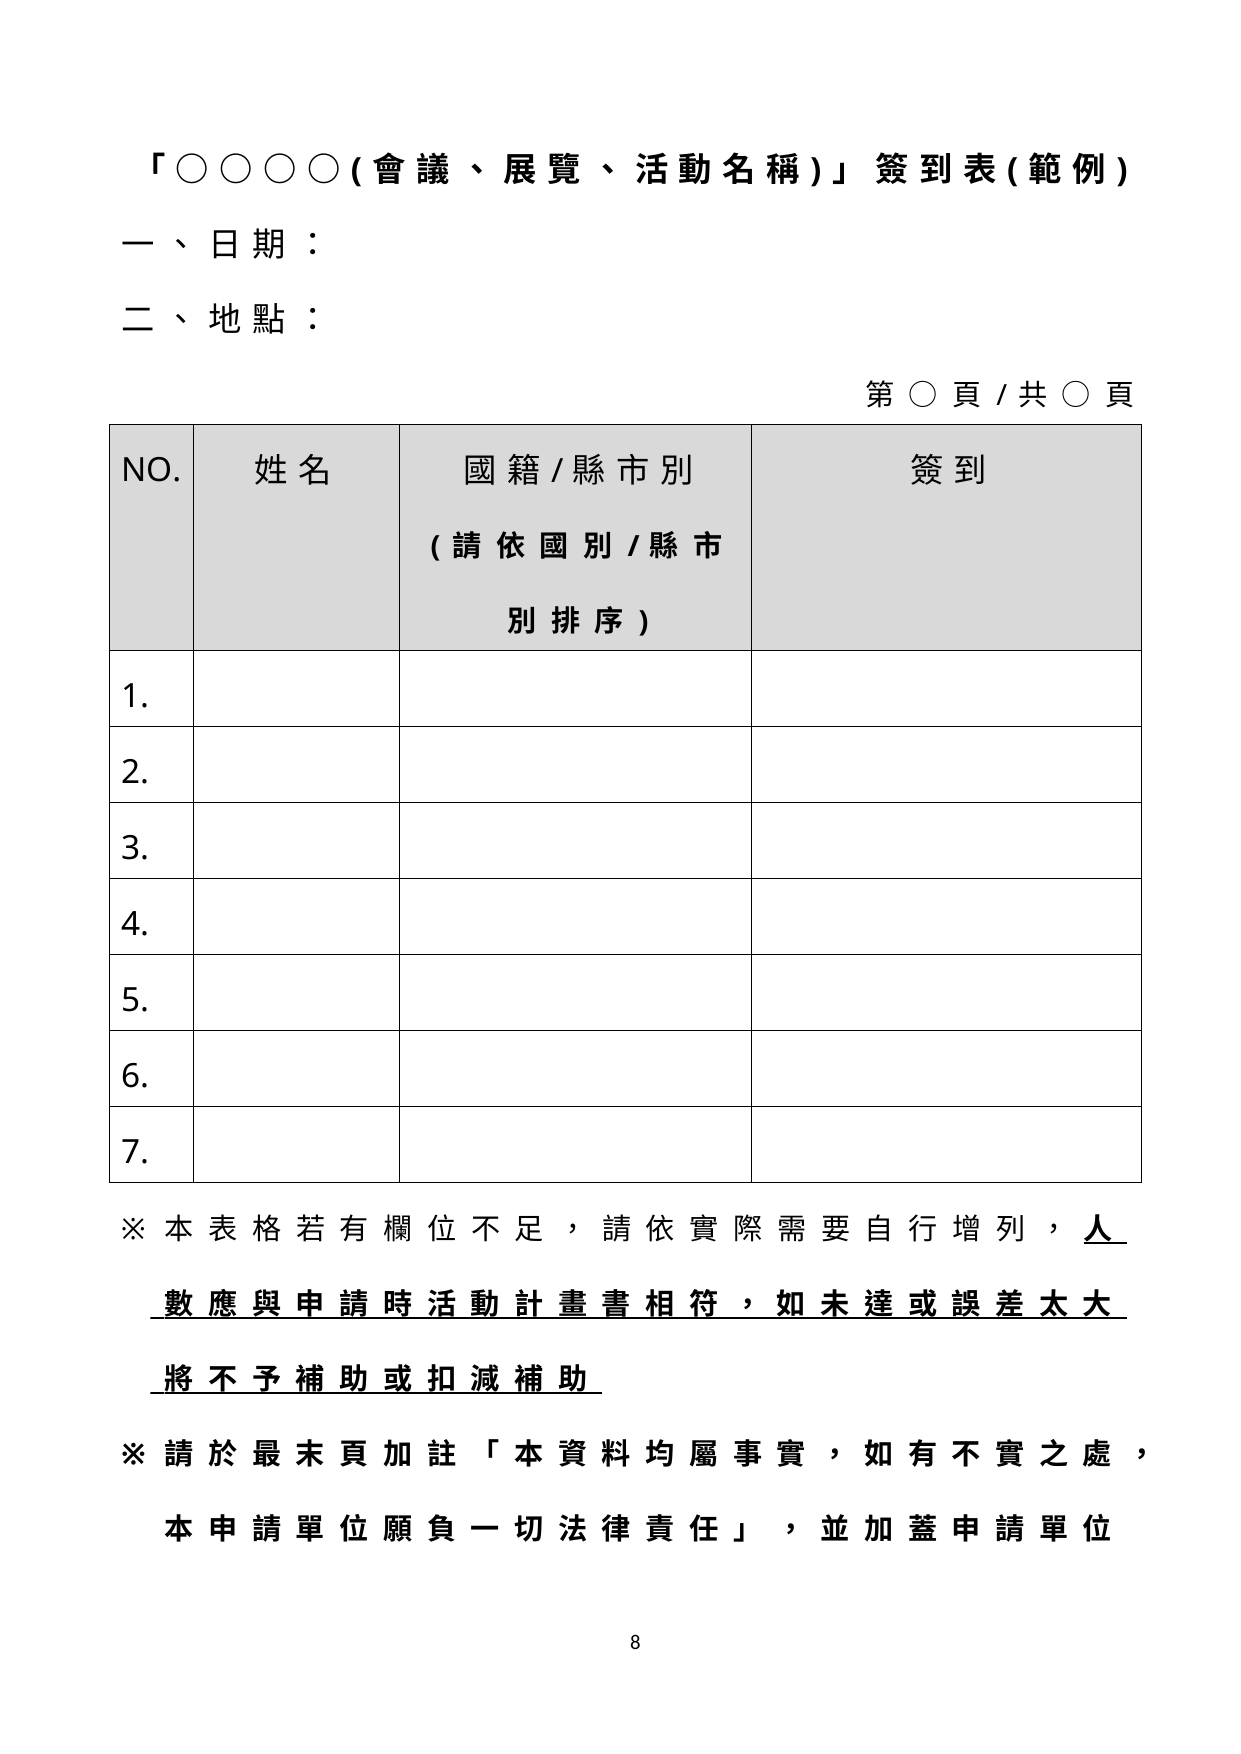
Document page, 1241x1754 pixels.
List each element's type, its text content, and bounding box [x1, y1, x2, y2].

table_cell [400, 879, 751, 954]
table_cell [752, 955, 1141, 1030]
table_cell [194, 651, 399, 726]
table_cell [110, 651, 193, 726]
table_cell [194, 955, 399, 1030]
table_cell [752, 1031, 1141, 1106]
table_cell [400, 1107, 751, 1182]
table_cell [194, 727, 399, 802]
table_cell [110, 1107, 193, 1182]
text 二、地點： [121, 274, 1149, 349]
table_cell [194, 1031, 399, 1106]
text 第○頁/共○頁 [121, 349, 1149, 424]
table_header 國籍/縣市別 (請依國別/縣市別排序) [400, 425, 751, 650]
table_cell [752, 651, 1141, 726]
table_cell [194, 803, 399, 878]
table_header NO. [110, 425, 193, 650]
table_header 簽到 [752, 425, 1141, 650]
table_header 姓名 [194, 425, 399, 650]
text 一、日期： [121, 199, 1149, 274]
text 「○○○○(會議、展覽、活動名稱)」簽到表(範例) [121, 124, 1149, 199]
table_cell [400, 1031, 751, 1106]
table_cell [110, 879, 193, 954]
table_cell [400, 727, 751, 802]
table_cell [110, 955, 193, 1030]
table_cell [400, 651, 751, 726]
table_cell [194, 879, 399, 954]
table_cell [752, 803, 1141, 878]
table_cell [110, 803, 193, 878]
table_cell [752, 1107, 1141, 1182]
text ※請於最末頁加註「本資料均屬事實，如有不實之處，本申請單位願負一切法律責任」，並加蓋申請單位大小章(單位及負責人章) [121, 1408, 1149, 1558]
table_cell [400, 955, 751, 1030]
table_cell [110, 727, 193, 802]
table_cell [400, 803, 751, 878]
table_cell [752, 727, 1141, 802]
table_cell [752, 879, 1141, 954]
table_cell [194, 1107, 399, 1182]
table_cell [110, 1031, 193, 1106]
text ※本表格若有欄位不足，請依實際需要自行增列，人數應與申請時活動計畫書相符，如未達或誤差太大將不予補助或扣減補助 [121, 1183, 1149, 1408]
